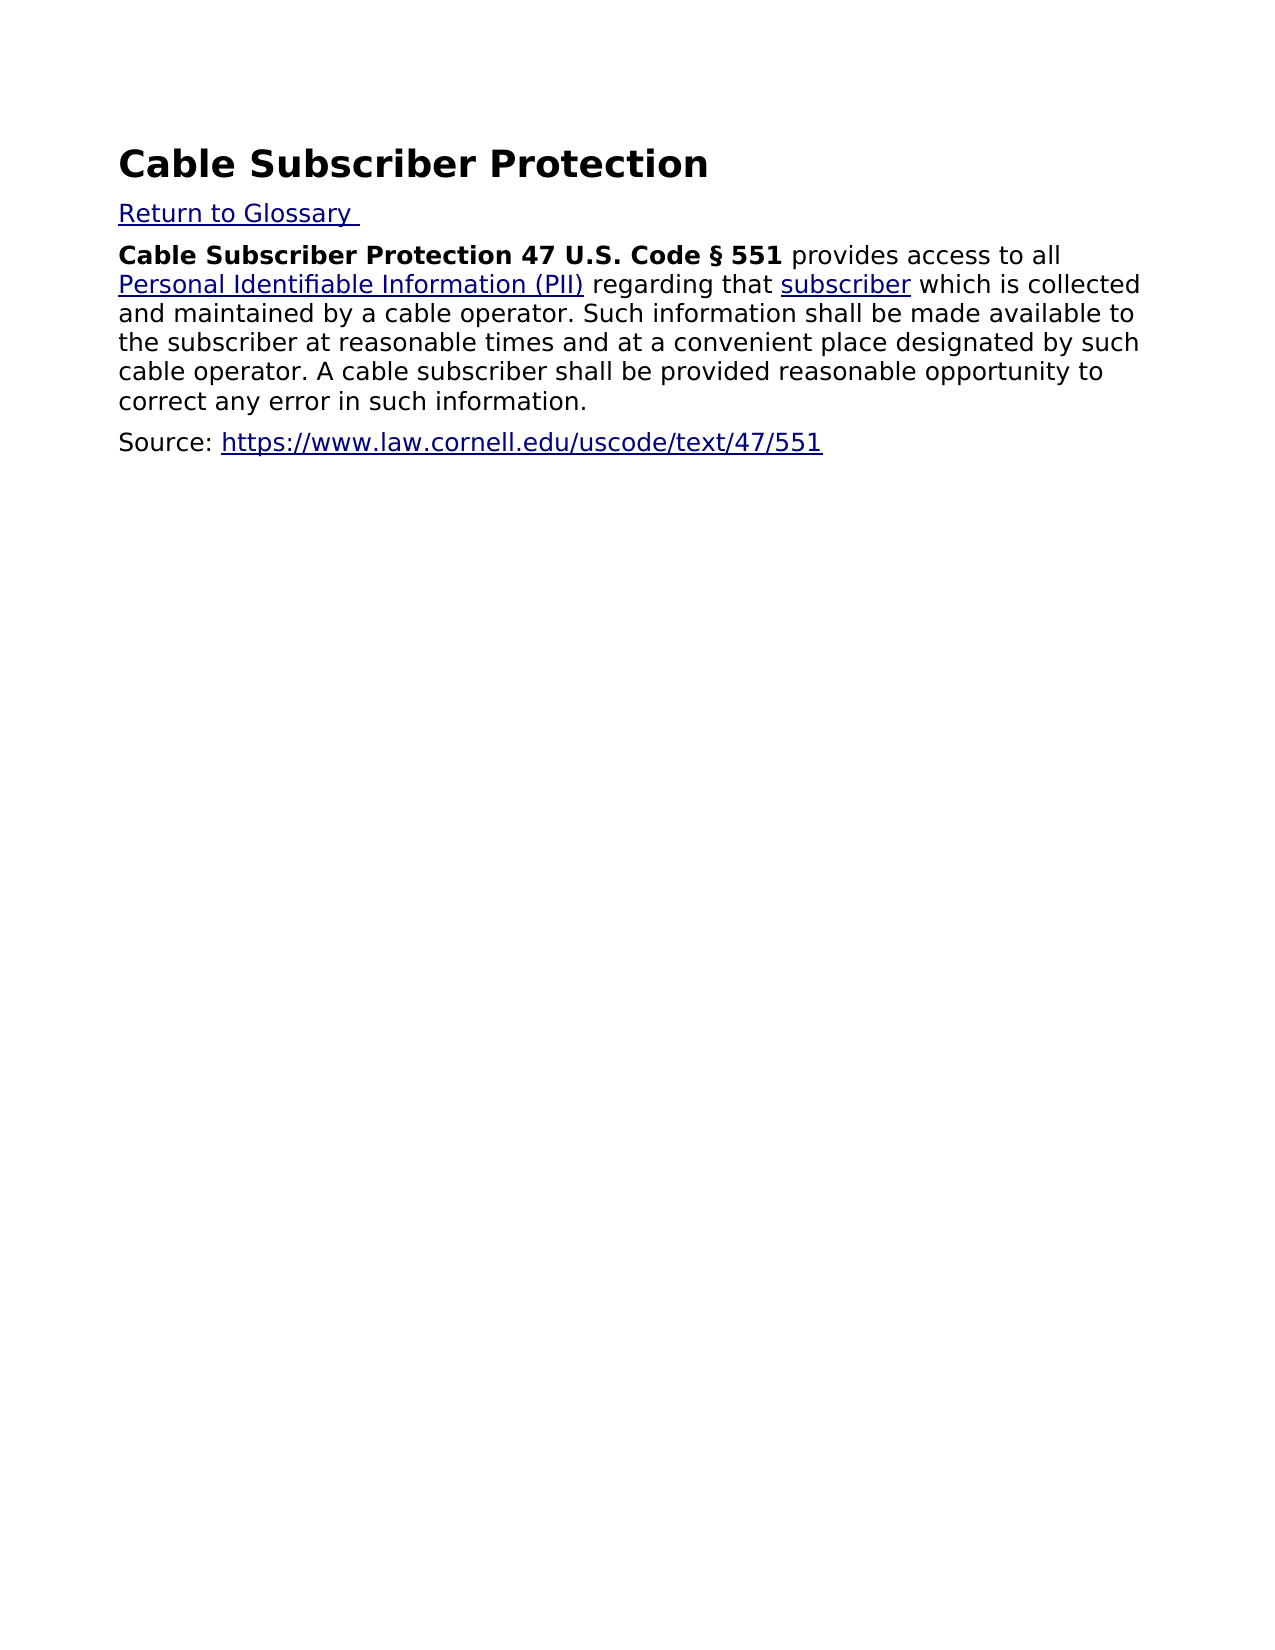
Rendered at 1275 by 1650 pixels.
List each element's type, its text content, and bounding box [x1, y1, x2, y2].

subtitle Cable Subscriber Protection [118, 143, 1157, 187]
text Source: https://www.law.cornell.edu/uscode/text/47/551 [118, 428, 1157, 458]
text Return to Glossary [118, 199, 1157, 228]
text Cable Subscriber Protection 47 U.S. Code § 551 provides access to all Personal Identifiable Information (PII) regarding that subscriber which is collected and maintained by a cable operator. Such information shall be made available to the subscriber at reasonable times and at a convenient place designated by such cable operator. A cable subscriber shall be provided reasonable opportunity to correct any error in such information. [118, 241, 1157, 416]
